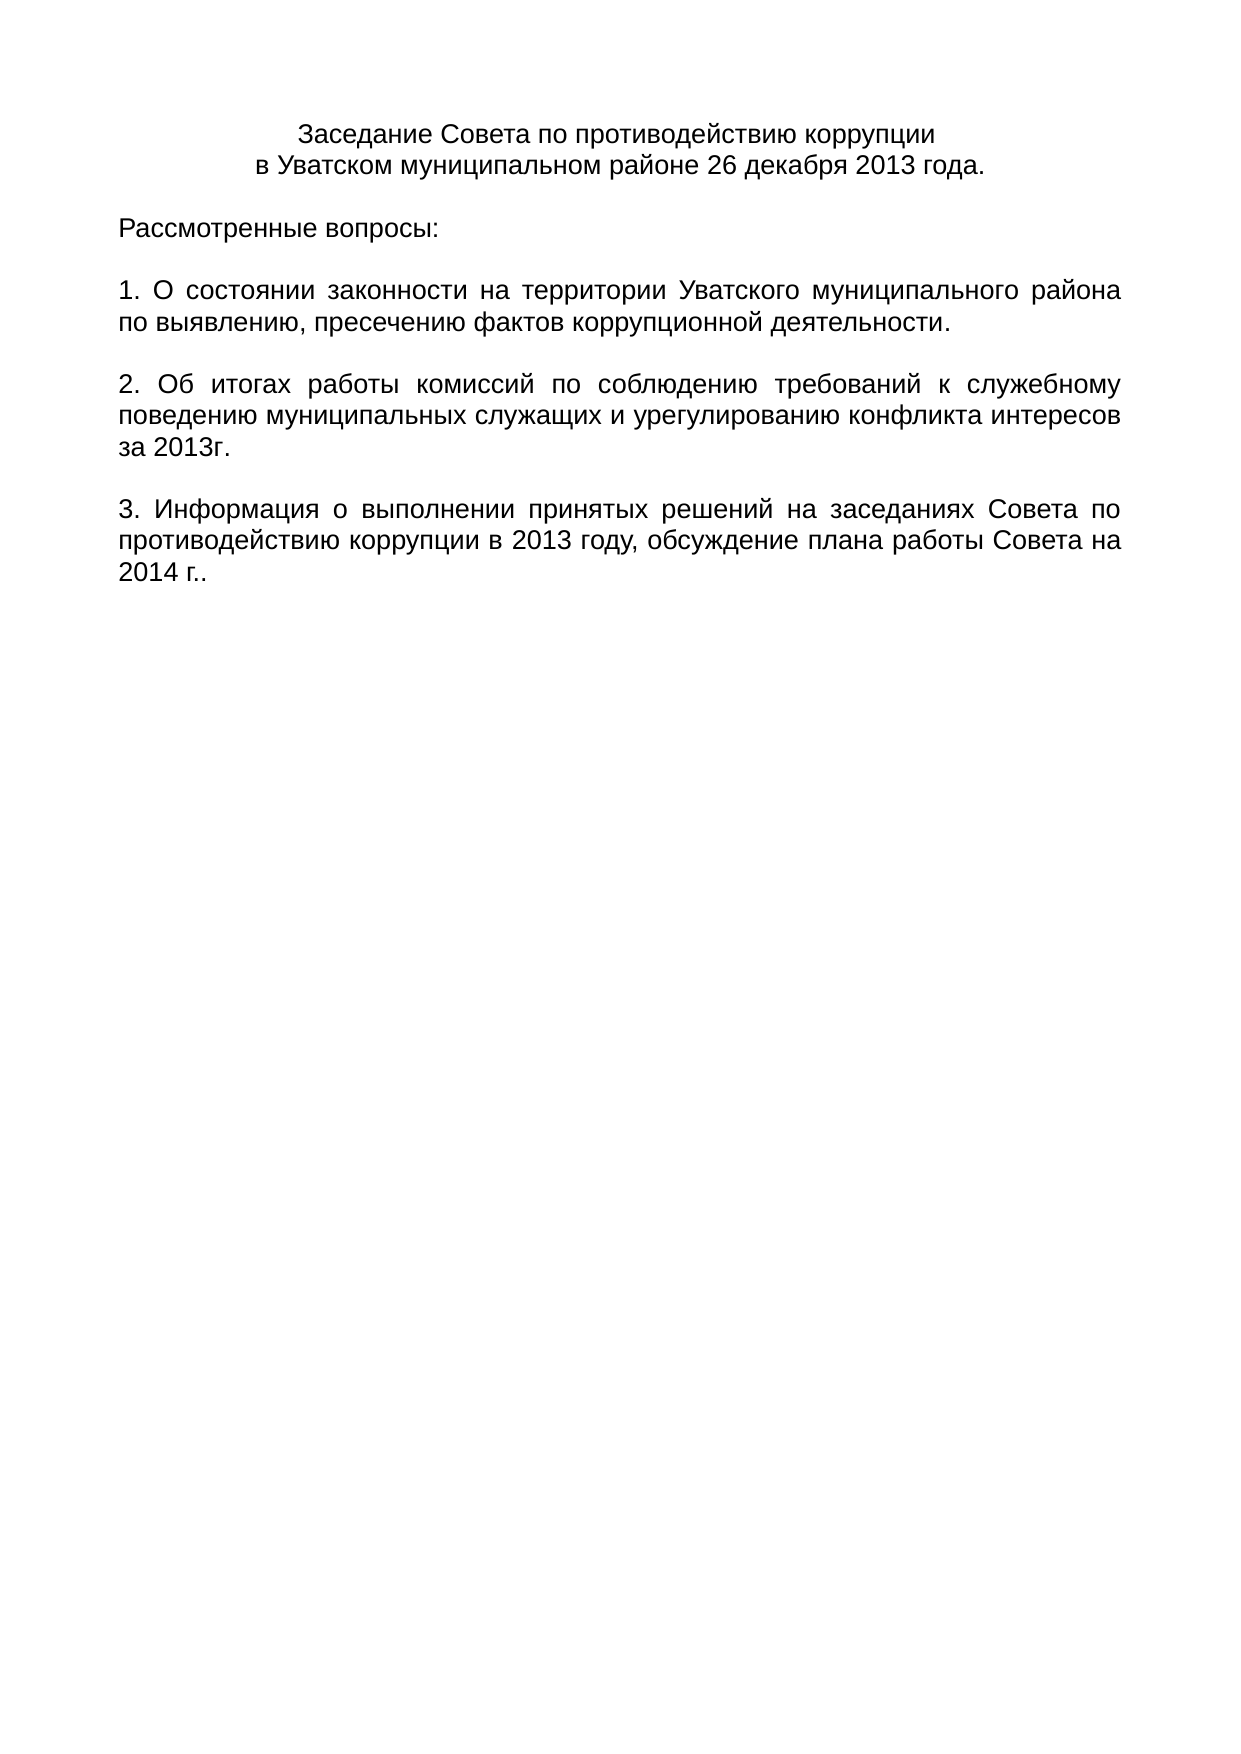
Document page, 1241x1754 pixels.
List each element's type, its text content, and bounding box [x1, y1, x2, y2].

text 2. Об итогах работы комиссий по соблюдению требований к служебному поведению муниципальных служащих и урегулированию конфликта интересов за 2013г. [118, 368, 1122, 462]
text в Уватском муниципальном районе 26 декабря 2013 года. [118, 149, 1122, 181]
text 3. Информация о выполнении принятых решений на заседаниях Совета по противодействию коррупции в 2013 году, обсуждение плана работы Совета на 2014 г.. [118, 493, 1122, 587]
text Заседание Совета по противодействию коррупции [118, 118, 1122, 149]
text Рассмотренные вопросы: [118, 212, 1122, 243]
text 1. О состоянии законности на территории Уватского муниципального района по выявлению, пресечению фактов коррупционной деятельности. [118, 274, 1122, 337]
